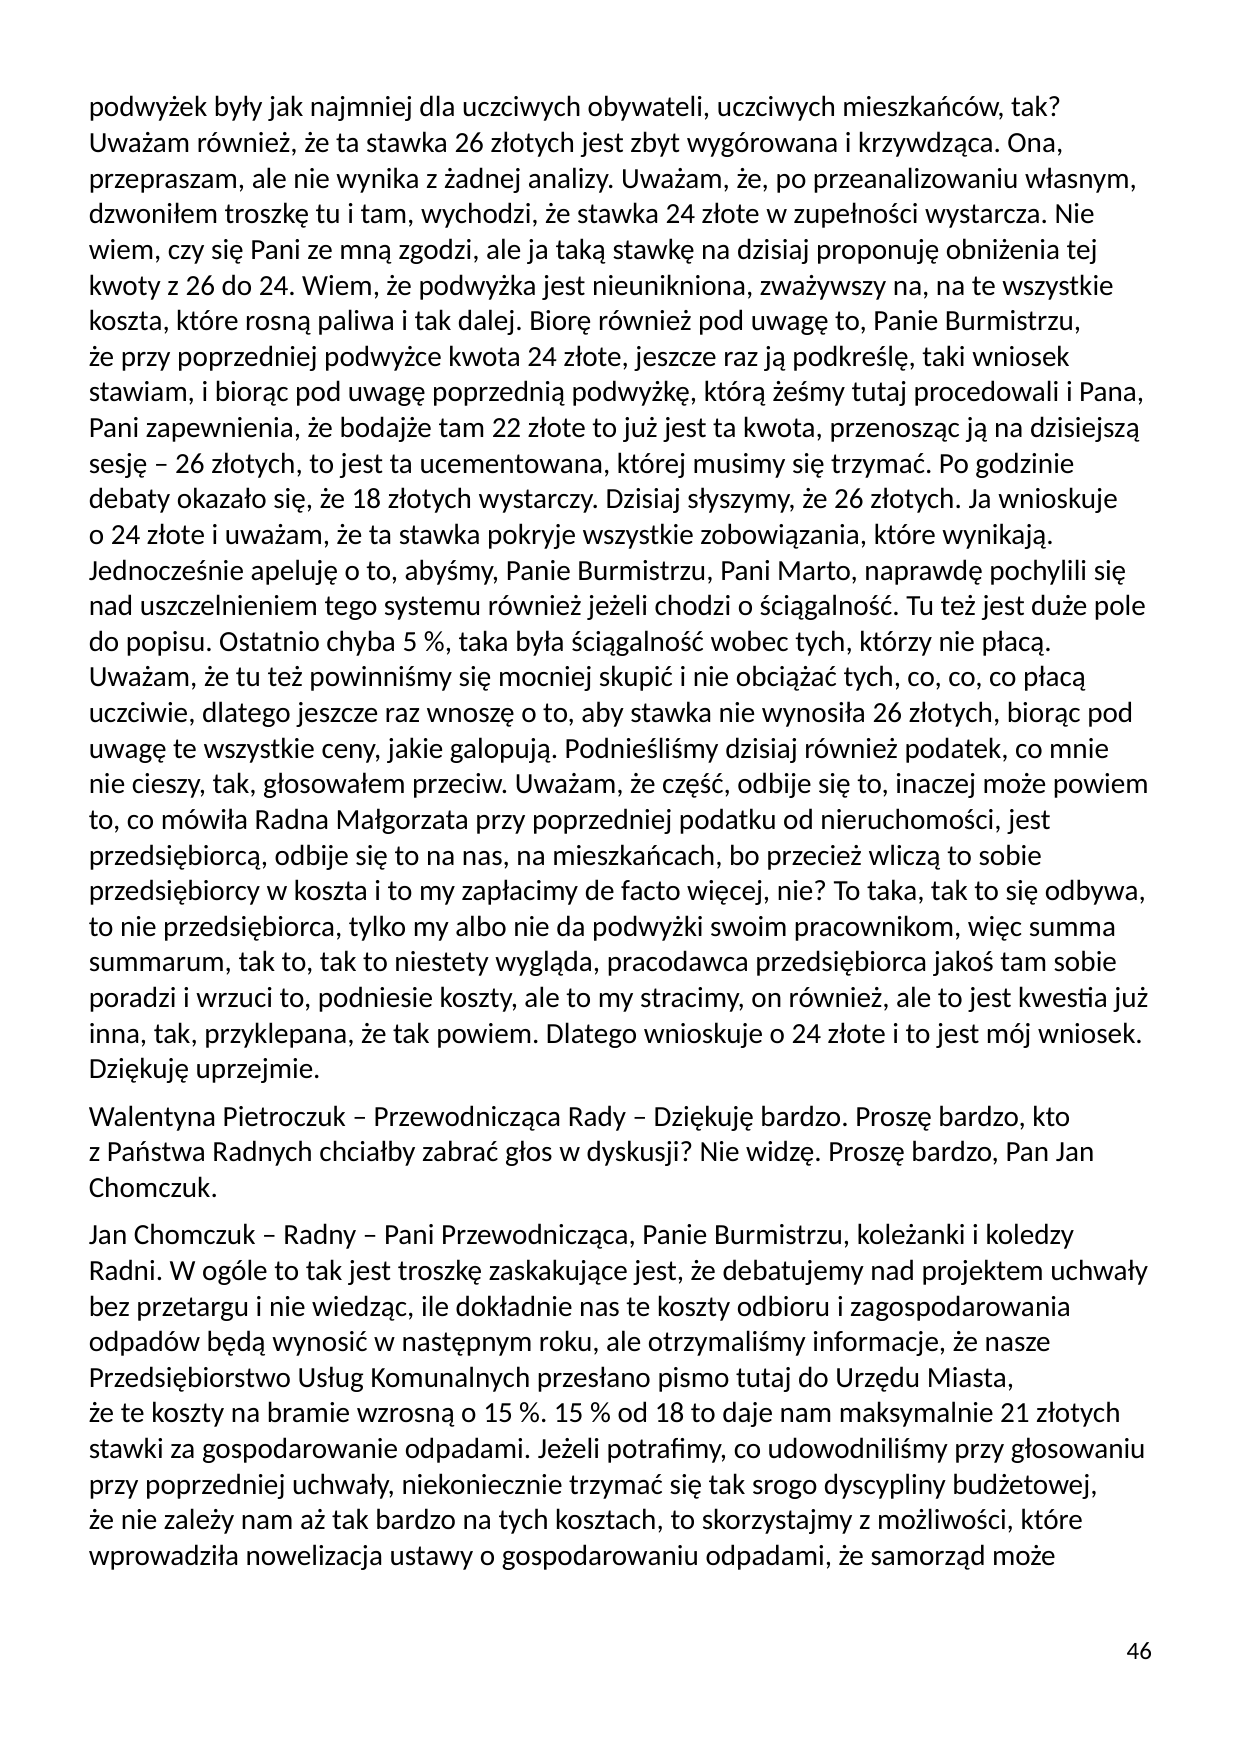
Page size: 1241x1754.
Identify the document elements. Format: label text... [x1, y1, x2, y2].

text Walentyna Pietroczuk – Przewodnicząca Rady – Dziękuję bardzo. Proszę bardzo, kto z Państwa Radnych chciałby zabrać głos w dyskusji? Nie widzę. Proszę bardzo, Pan Jan Chomczuk. [88, 1098, 1152, 1205]
text Jan Chomczuk – Radny – Pani Przewodnicząca, Panie Burmistrzu, koleżanki i koledzy Radni. W ogóle to tak jest troszkę zaskakujące jest, że debatujemy nad projektem uchwały bez przetargu i nie wiedząc, ile dokładnie nas te koszty odbioru i zagospodarowania odpadów będą wynosić w następnym roku, ale otrzymaliśmy informacje, że nasze Przedsiębiorstwo Usług Komunalnych przesłano pismo tutaj do Urzędu Miasta, że te koszty na bramie wzrosną o 15 %. 15 % od 18 to daje nam maksymalnie 21 złotych stawki za gospodarowanie odpadami. Jeżeli potrafimy, co udowodniliśmy przy głosowaniu przy poprzedniej uchwały, niekoniecznie trzymać się tak srogo dyscypliny budżetowej, że nie zależy nam aż tak bardzo na tych kosztach, to skorzystajmy z możliwości, które wprowadziła nowelizacja ustawy o gospodarowaniu odpadami, że samorząd może [88, 1216, 1152, 1573]
text podwyżek były jak najmniej dla uczciwych obywateli, uczciwych mieszkańców, tak? Uważam również, że ta stawka 26 złotych jest zbyt wygórowana i krzywdząca. Ona, przepraszam, ale nie wynika z żadnej analizy. Uważam, że, po przeanalizowaniu własnym, dzwoniłem troszkę tu i tam, wychodzi, że stawka 24 złote w zupełności wystarcza. Nie wiem, czy się Pani ze mną zgodzi, ale ja taką stawkę na dzisiaj proponuję obniżenia tej kwoty z 26 do 24. Wiem, że podwyżka jest nieunikniona, zważywszy na, na te wszystkie koszta, które rosną paliwa i tak dalej. Biorę również pod uwagę to, Panie Burmistrzu, że przy poprzedniej podwyżce kwota 24 złote, jeszcze raz ją podkreślę, taki wniosek stawiam, i biorąc pod uwagę poprzednią podwyżkę, którą żeśmy tutaj procedowali i Pana, Pani zapewnienia, że bodajże tam 22 złote to już jest ta kwota, przenosząc ją na dzisiejszą sesję – 26 złotych, to jest ta ucementowana, której musimy się trzymać. Po godzinie debaty okazało się, że 18 złotych wystarczy. Dzisiaj słyszymy, że 26 złotych. Ja wnioskuje o 24 złote i uważam, że ta stawka pokryje wszystkie zobowiązania, które wynikają. Jednocześnie apeluję o to, abyśmy, Panie Burmistrzu, Pani Marto, naprawdę pochylili się nad uszczelnieniem tego systemu również jeżeli chodzi o ściągalność. Tu też jest duże pole do popisu. Ostatnio chyba 5 %, taka była ściągalność wobec tych, którzy nie płacą. Uważam, że tu też powinniśmy się mocniej skupić i nie obciążać tych, co, co, co płacą uczciwie, dlatego jeszcze raz wnoszę o to, aby stawka nie wynosiła 26 złotych, biorąc pod uwagę te wszystkie ceny, jakie galopują. Podnieśliśmy dzisiaj również podatek, co mnie nie cieszy, tak, głosowałem przeciw. Uważam, że część, odbije się to, inaczej może powiem to, co mówiła Radna Małgorzata przy poprzedniej podatku od nieruchomości, jest przedsiębiorcą, odbije się to na nas, na mieszkańcach, bo przecież wliczą to sobie przedsiębiorcy w koszta i to my zapłacimy de facto więcej, nie? To taka, tak to się odbywa, to nie przedsiębiorca, tylko my albo nie da podwyżki swoim pracownikom, więc summa summarum, tak to, tak to niestety wygląda, pracodawca przedsiębiorca jakoś tam sobie poradzi i wrzuci to, podniesie koszty, ale to my stracimy, on również, ale to jest kwestia już inna, tak, przyklepana, że tak powiem. Dlatego wnioskuje o 24 złote i to jest mój wniosek. Dziękuję uprzejmie. [88, 88, 1152, 1086]
